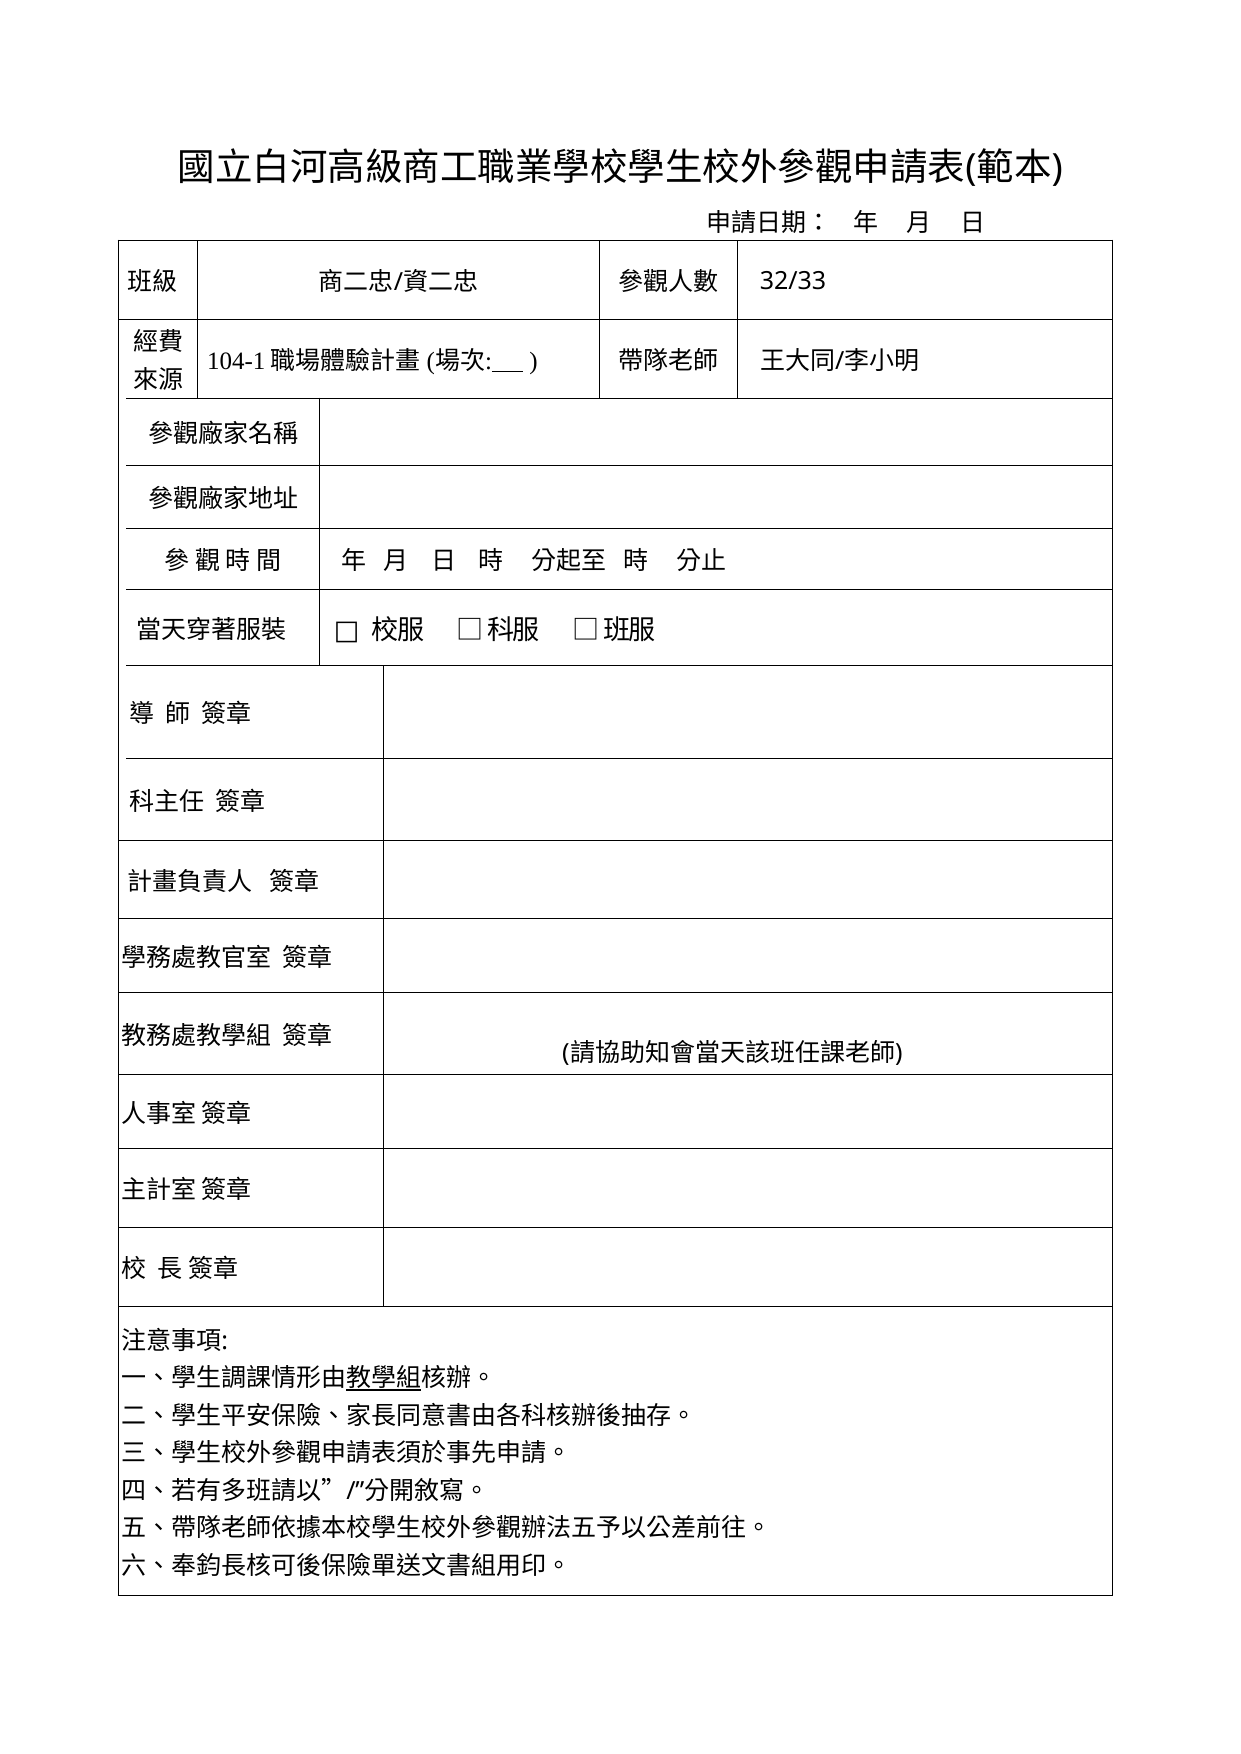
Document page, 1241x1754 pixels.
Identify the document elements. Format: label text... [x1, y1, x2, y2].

table_header 32/33 [738, 241, 1112, 318]
table_cell [320, 399, 1112, 465]
text 國立白河高級商工職業學校學生校外參觀申請表(範本) [118, 127, 1122, 202]
table_header 參觀人數 [600, 241, 737, 318]
table_cell 校 長 簽章 [119, 1228, 383, 1306]
table_cell [384, 666, 1112, 758]
table_cell 參觀廠家名稱 [126, 399, 319, 465]
table_cell 104-1職場體驗計畫 (場次: ) [198, 320, 599, 398]
table_cell 科主任 簽章 [126, 759, 383, 840]
table_cell 當天穿著服裝 [126, 590, 319, 665]
table_cell 計畫負責人 簽章 [119, 841, 383, 918]
table_cell 參 觀 時 間 [126, 529, 319, 589]
table_cell [384, 919, 1112, 992]
table_header 商二忠/資二忠 [198, 241, 599, 318]
table_cell (請協助知會當天該班任課老師) [384, 993, 1112, 1074]
table_cell 經費來源 [119, 320, 197, 398]
table_cell 人事室 簽章 [119, 1075, 383, 1148]
table_cell [384, 1228, 1112, 1306]
table_cell 導 師 簽章 [126, 666, 383, 758]
table_cell [119, 398, 126, 840]
table_cell 教務處教學組 簽章 [119, 993, 383, 1074]
table_cell 參觀廠家地址 [126, 466, 319, 528]
table_cell 帶隊老師 [600, 320, 737, 398]
table_cell 年 月 日 時 分起至 時 分止 [320, 529, 1112, 589]
table_cell 主計室 簽章 [119, 1149, 383, 1227]
text 申請日期： 年 月 日 [118, 202, 1122, 239]
table_cell 王大同/李小明 [738, 320, 1112, 398]
table_cell [384, 1075, 1112, 1148]
table_cell 校服 □ 科服 □ 班服 [320, 590, 1112, 665]
table_cell [320, 466, 1112, 528]
table_cell 學務處教官室 簽章 [119, 919, 383, 992]
table_header 班級 [119, 241, 197, 318]
table_cell [384, 1149, 1112, 1227]
table_cell [384, 759, 1112, 840]
table_cell 注意事項: 一、學生調課情形由教學組核辦。 二、學生平安保險、家長同意書由各科核辦後抽存。 三、學生校外參觀申請表須於事先申請。 四、若有多班請以”/”分開敘寫。 五、帶隊老師依據本校學生校外參觀辦法五予以公差前往。 六、奉鈞長核可後保險單送文書組用印。 [119, 1307, 1112, 1595]
table_cell [384, 841, 1112, 918]
